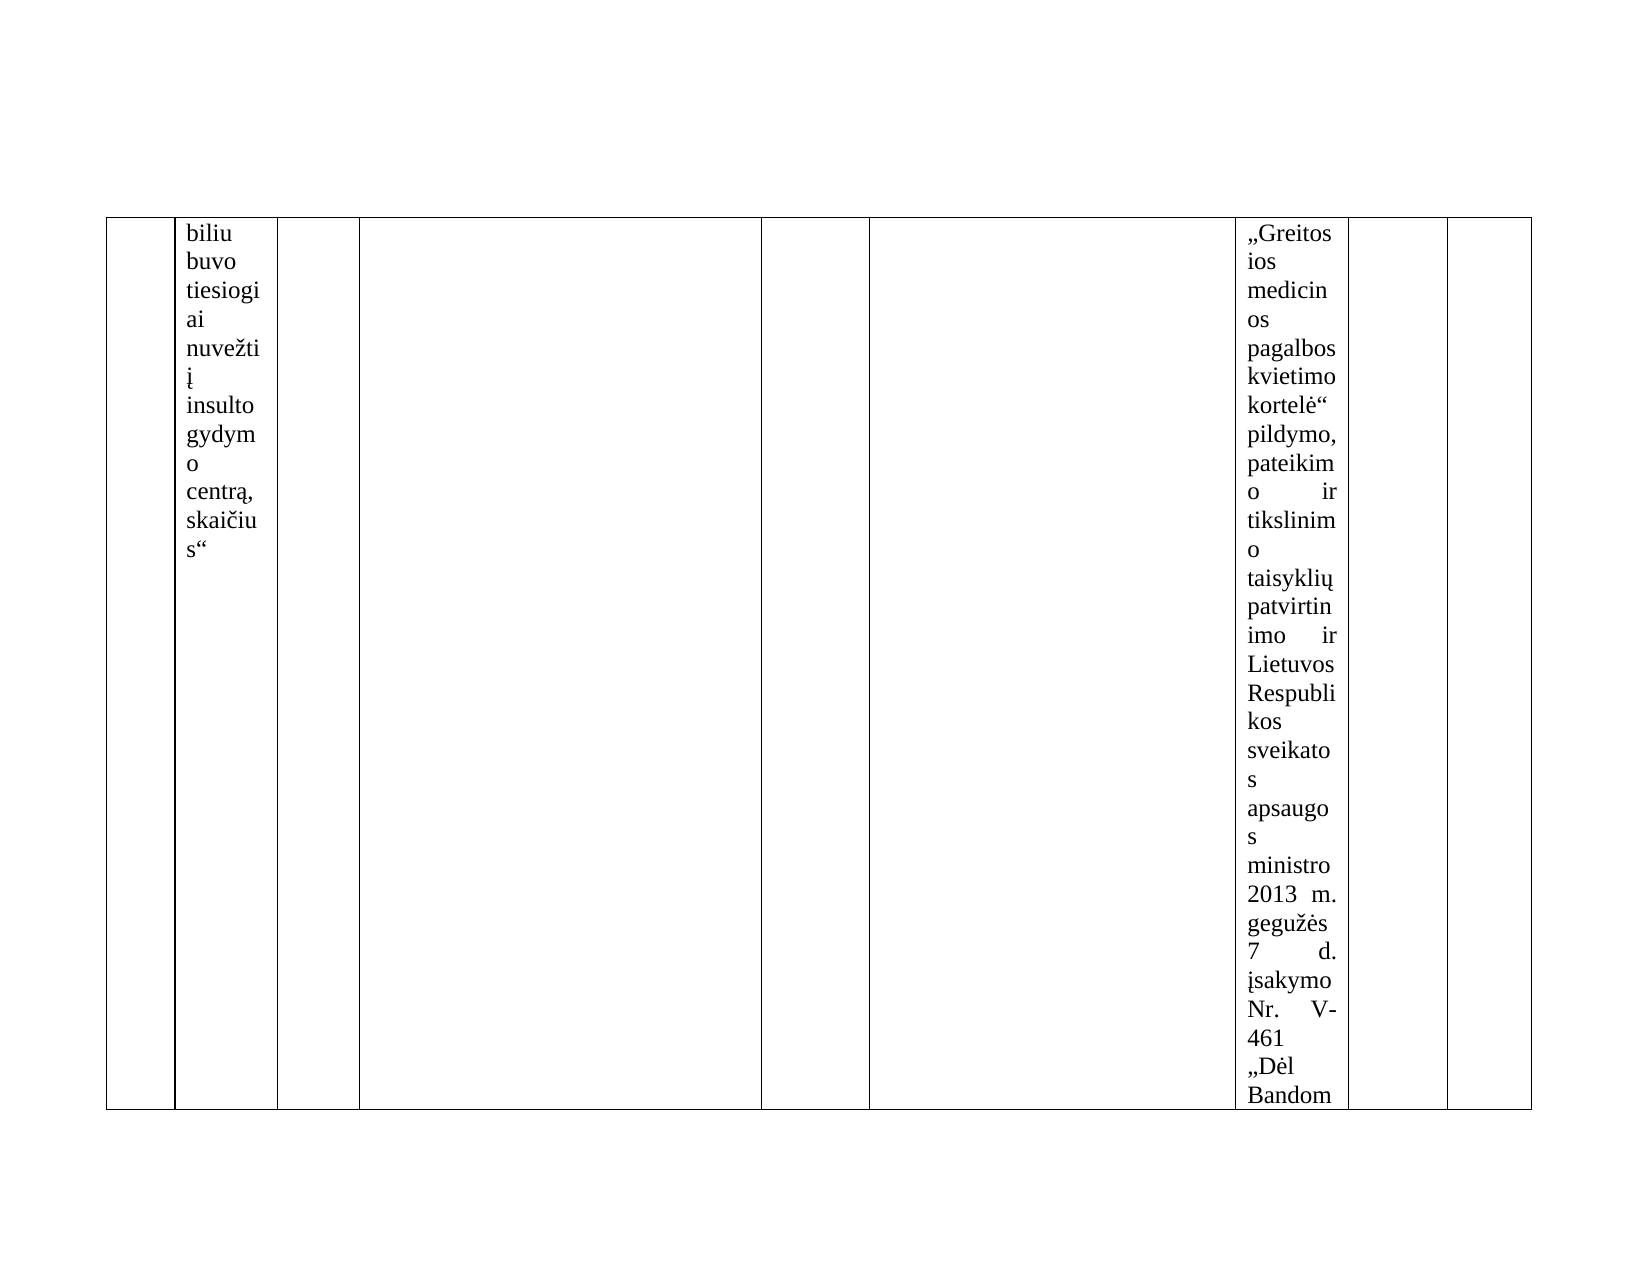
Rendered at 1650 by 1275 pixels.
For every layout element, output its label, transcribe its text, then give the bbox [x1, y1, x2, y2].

table_cell [1349, 218, 1447, 1109]
table_cell biliu buvo tiesiogiai nuvežti į insulto gydymo centrą, skaičius“ [176, 218, 277, 1109]
table_cell [1448, 218, 1531, 1109]
table_cell [762, 218, 869, 1109]
table_cell [107, 218, 174, 1109]
table_cell [360, 218, 761, 1109]
table_cell [870, 218, 1235, 1109]
table_cell „Greitosios medicinos pagalbos kvietimo kortelė“ pildymo, pateikimo ir tikslinimo taisyklių patvirtinimo ir Lietuvos Respublikos sveikatos apsaugos ministro 2013 m. gegužės 7 d. įsakymo Nr. V-461 „Dėl Bandom [1236, 218, 1348, 1109]
table_cell [278, 218, 359, 1109]
